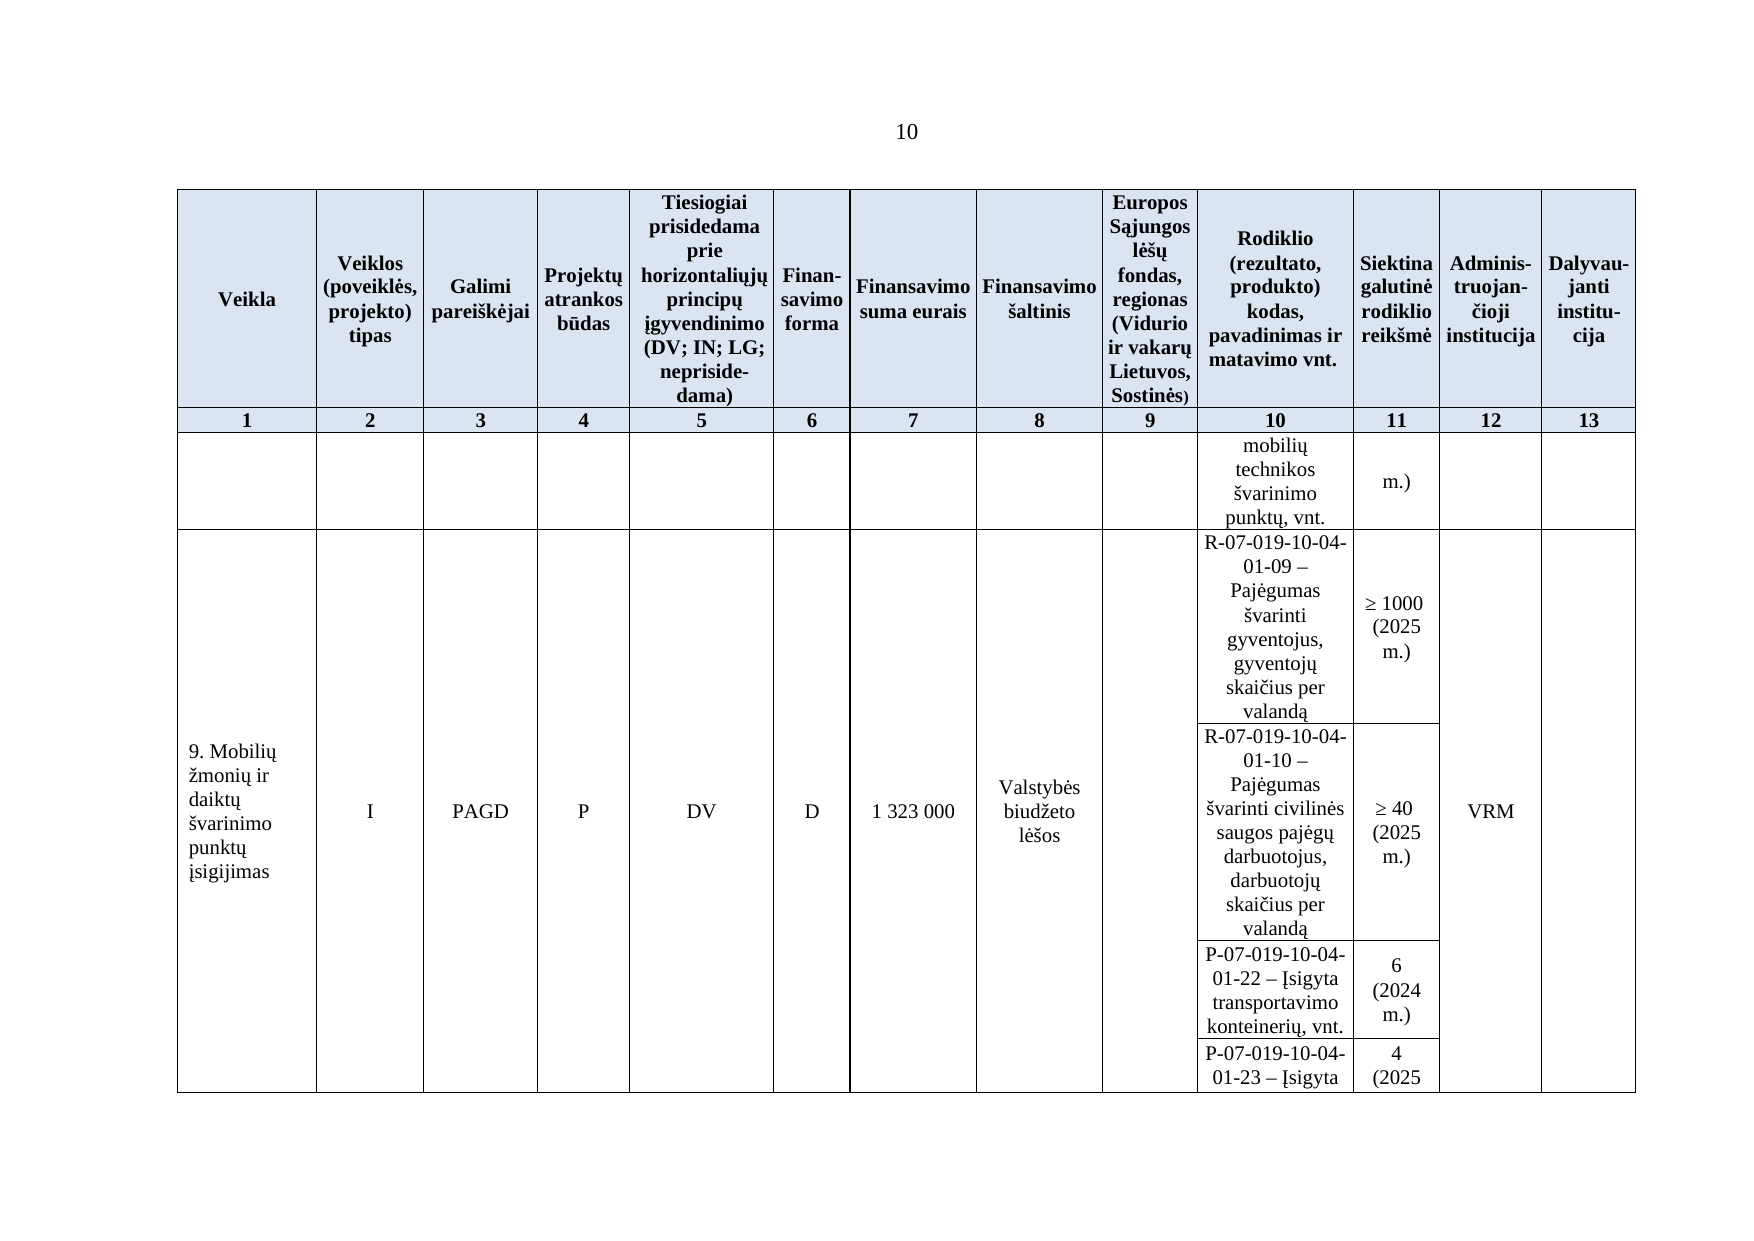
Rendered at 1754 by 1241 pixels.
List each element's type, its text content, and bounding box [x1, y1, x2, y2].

table_cell 1 [178, 408, 316, 432]
table_cell P-07-019-10-04-01-22 – Įsigyta transportavimo konteinerių, vnt. [1198, 941, 1353, 1038]
table_cell 9 [1103, 408, 1197, 432]
table_cell VRM [1440, 530, 1541, 1092]
table_cell P [538, 530, 629, 1092]
table_cell [1542, 530, 1635, 1092]
table_cell 12 [1440, 408, 1541, 432]
table_cell PAGD [424, 530, 537, 1092]
table_cell [538, 433, 629, 529]
table_cell 11 [1354, 408, 1439, 432]
table_cell 10 [1198, 408, 1353, 432]
table_header Veikla [178, 190, 316, 407]
table_cell 8 [977, 408, 1102, 432]
table_header Europos Sąjungos lėšų fondas, regionas (Vidurio ir vakarų Lietuvos, Sostinės) [1103, 190, 1197, 407]
table_cell D [774, 530, 849, 1092]
table_cell DV [630, 530, 773, 1092]
table_cell mobilių technikos švarinimo punktų, vnt. [1198, 433, 1353, 529]
table_cell 3 [424, 408, 537, 432]
table_cell [630, 433, 773, 529]
table_header Finansavimo šaltinis [977, 190, 1102, 407]
table_header Galimi pareiškėjai [424, 190, 537, 407]
table_cell [977, 433, 1102, 529]
table_cell [1103, 530, 1197, 1092]
table_cell R-07-019-10-04-01-09 – Pajėgumas švarinti gyventojus, gyventojų skaičius per valandą [1198, 530, 1353, 723]
table_cell ≥ 1000 (2025 m.) [1354, 530, 1439, 723]
table_cell P-07-019-10-04-01-23 – Įsigyta [1198, 1039, 1353, 1092]
table_cell [851, 433, 976, 529]
table_cell 1 323 000 [851, 530, 976, 1092]
table_cell 6 [774, 408, 849, 432]
table_header Veiklos (poveiklės, projekto) tipas [317, 190, 423, 407]
table_cell 5 [630, 408, 773, 432]
table_cell Valstybės biudžeto lėšos [977, 530, 1102, 1092]
table_cell 2 [317, 408, 423, 432]
table_cell 4 [538, 408, 629, 432]
table_cell ≥ 40 (2025 m.) [1354, 724, 1439, 940]
table_cell [424, 433, 537, 529]
table_header Rodiklio (rezultato, produkto) kodas, pavadinimas ir matavimo vnt. [1198, 190, 1353, 407]
table_cell 7 [851, 408, 976, 432]
table_cell [178, 433, 316, 529]
table_cell [1440, 433, 1541, 529]
table_header Projektų atrankos būdas [538, 190, 629, 407]
table_header Finan-savimo forma [774, 190, 849, 407]
table_header Dalyvau-janti institu-cija [1542, 190, 1635, 407]
table_header Finansavimo suma eurais [851, 190, 976, 407]
table_cell 6 (2024 m.) [1354, 941, 1439, 1038]
table_cell [1103, 433, 1197, 529]
table_cell 13 [1542, 408, 1635, 432]
table_header Tiesiogiai prisidedama prie horizontaliųjų principų įgyvendinimo (DV; IN; LG; nepriside-dama) [630, 190, 773, 407]
table_header Siektina galutinė rodiklio reikšmė [1354, 190, 1439, 407]
table_cell 4 (2025 [1354, 1039, 1439, 1092]
table_cell R-07-019-10-04-01-10 – Pajėgumas švarinti civilinės saugos pajėgų darbuotojus, darbuotojų skaičius per valandą [1198, 724, 1353, 940]
table_cell 9. Mobilių žmonių ir daiktų švarinimo punktų įsigijimas [178, 530, 316, 1092]
table_header Adminis-truojan-čioji institucija [1440, 190, 1541, 407]
table_cell [317, 433, 423, 529]
table_cell m.) [1354, 433, 1439, 529]
table_cell [1542, 433, 1635, 529]
table_cell [774, 433, 849, 529]
table_cell I [317, 530, 423, 1092]
